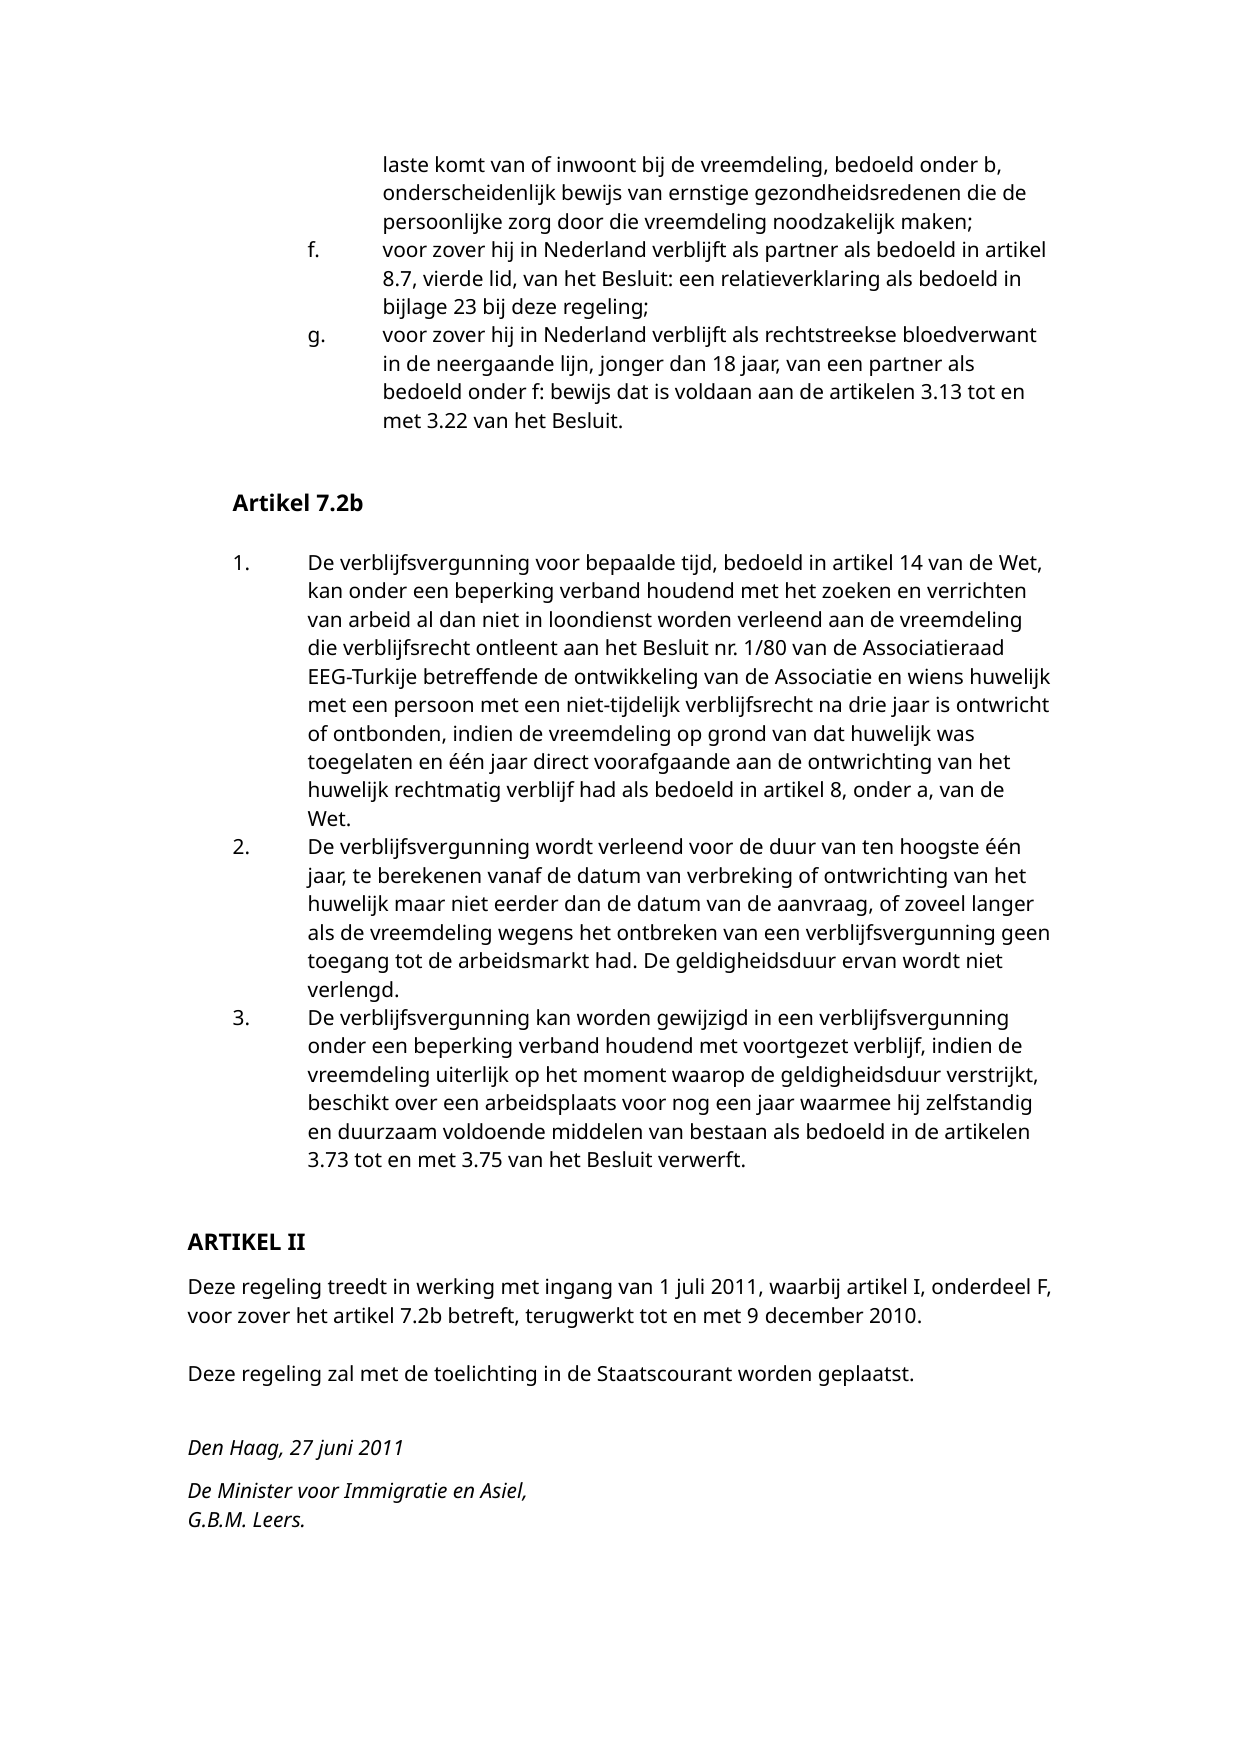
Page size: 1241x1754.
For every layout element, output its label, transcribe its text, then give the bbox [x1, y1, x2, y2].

list voor zover hij in Nederland verblijft als rechtstreekse bloedverwant in de neergaande lijn, jonger dan 18 jaar, van een partner als bedoeld onder f: bewijs dat is voldaan aan de artikelen 3.13 tot en met 3.22 van het Besluit. [307, 321, 1053, 434]
text Deze regeling zal met de toelichting in de Staatscourant worden geplaatst. [187, 1359, 1053, 1388]
list De verblijfsvergunning wordt verleend voor de duur van ten hoogste één jaar, te berekenen vanaf de datum van verbreking of ontwrichting van het huwelijk maar niet eerder dan de datum van de aanvraag, of zoveel langer als de vreemdeling wegens het ontbreken van een verblijfsvergunning geen toegang tot de arbeidsmarkt had. De geldigheidsduur ervan wordt niet verlengd. [232, 832, 1053, 1003]
subtitle Artikel 7.2b [232, 487, 1053, 518]
text Den Haag, 27 juni 2011 [187, 1433, 1053, 1461]
list voor zover hij in Nederland verblijft als partner als bedoeld in artikel 8.7, vierde lid, van het Besluit: een relatieverklaring als bedoeld in bijlage 23 bij deze regeling; [307, 235, 1053, 321]
text G.B.M. Leers. [187, 1505, 1053, 1533]
list De verblijfsvergunning voor bepaalde tijd, bedoeld in artikel 14 van de Wet, kan onder een beperking verband houdend met het zoeken en verrichten van arbeid al dan niet in loondienst worden verleend aan de vreemdeling die verblijfsrecht ontleent aan het Besluit nr. 1/80 van de Associatieraad EEG-Turkije betreffende de ontwikkeling van de Associatie en wiens huwelijk met een persoon met een niet-tijdelijk verblijfsrecht na drie jaar is ontwricht of ontbonden, indien de vreemdeling op grond van dat huwelijk was toegelaten en één jaar direct voorafgaande aan de ontwrichting van het huwelijk rechtmatig verblijf had als bedoeld in artikel 8, onder a, van de Wet. [232, 548, 1053, 832]
text De Minister voor Immigratie en Asiel, [187, 1476, 1053, 1505]
list laste komt van of inwoont bij de vreemdeling, bedoeld onder b, onderscheidenlijk bewijs van ernstige gezondheidsredenen die de persoonlijke zorg door die vreemdeling noodzakelijk maken; [307, 150, 1053, 235]
text Deze regeling treedt in werking met ingang van 1 juli 2011, waarbij artikel I, onderdeel F, voor zover het artikel 7.2b betreft, terugwerkt tot en met 9 december 2010. [187, 1272, 1053, 1329]
list De verblijfsvergunning kan worden gewijzigd in een verblijfsvergunning onder een beperking verband houdend met voortgezet verblijf, indien de vreemdeling uiterlijk op het moment waarop de geldigheidsduur verstrijkt, beschikt over een arbeidsplaats voor nog een jaar waarmee hij zelfstandig en duurzaam voldoende middelen van bestaan als bedoeld in de artikelen 3.73 tot en met 3.75 van het Besluit verwerft. [232, 1003, 1053, 1174]
subtitle ARTIKEL II [187, 1226, 1053, 1257]
